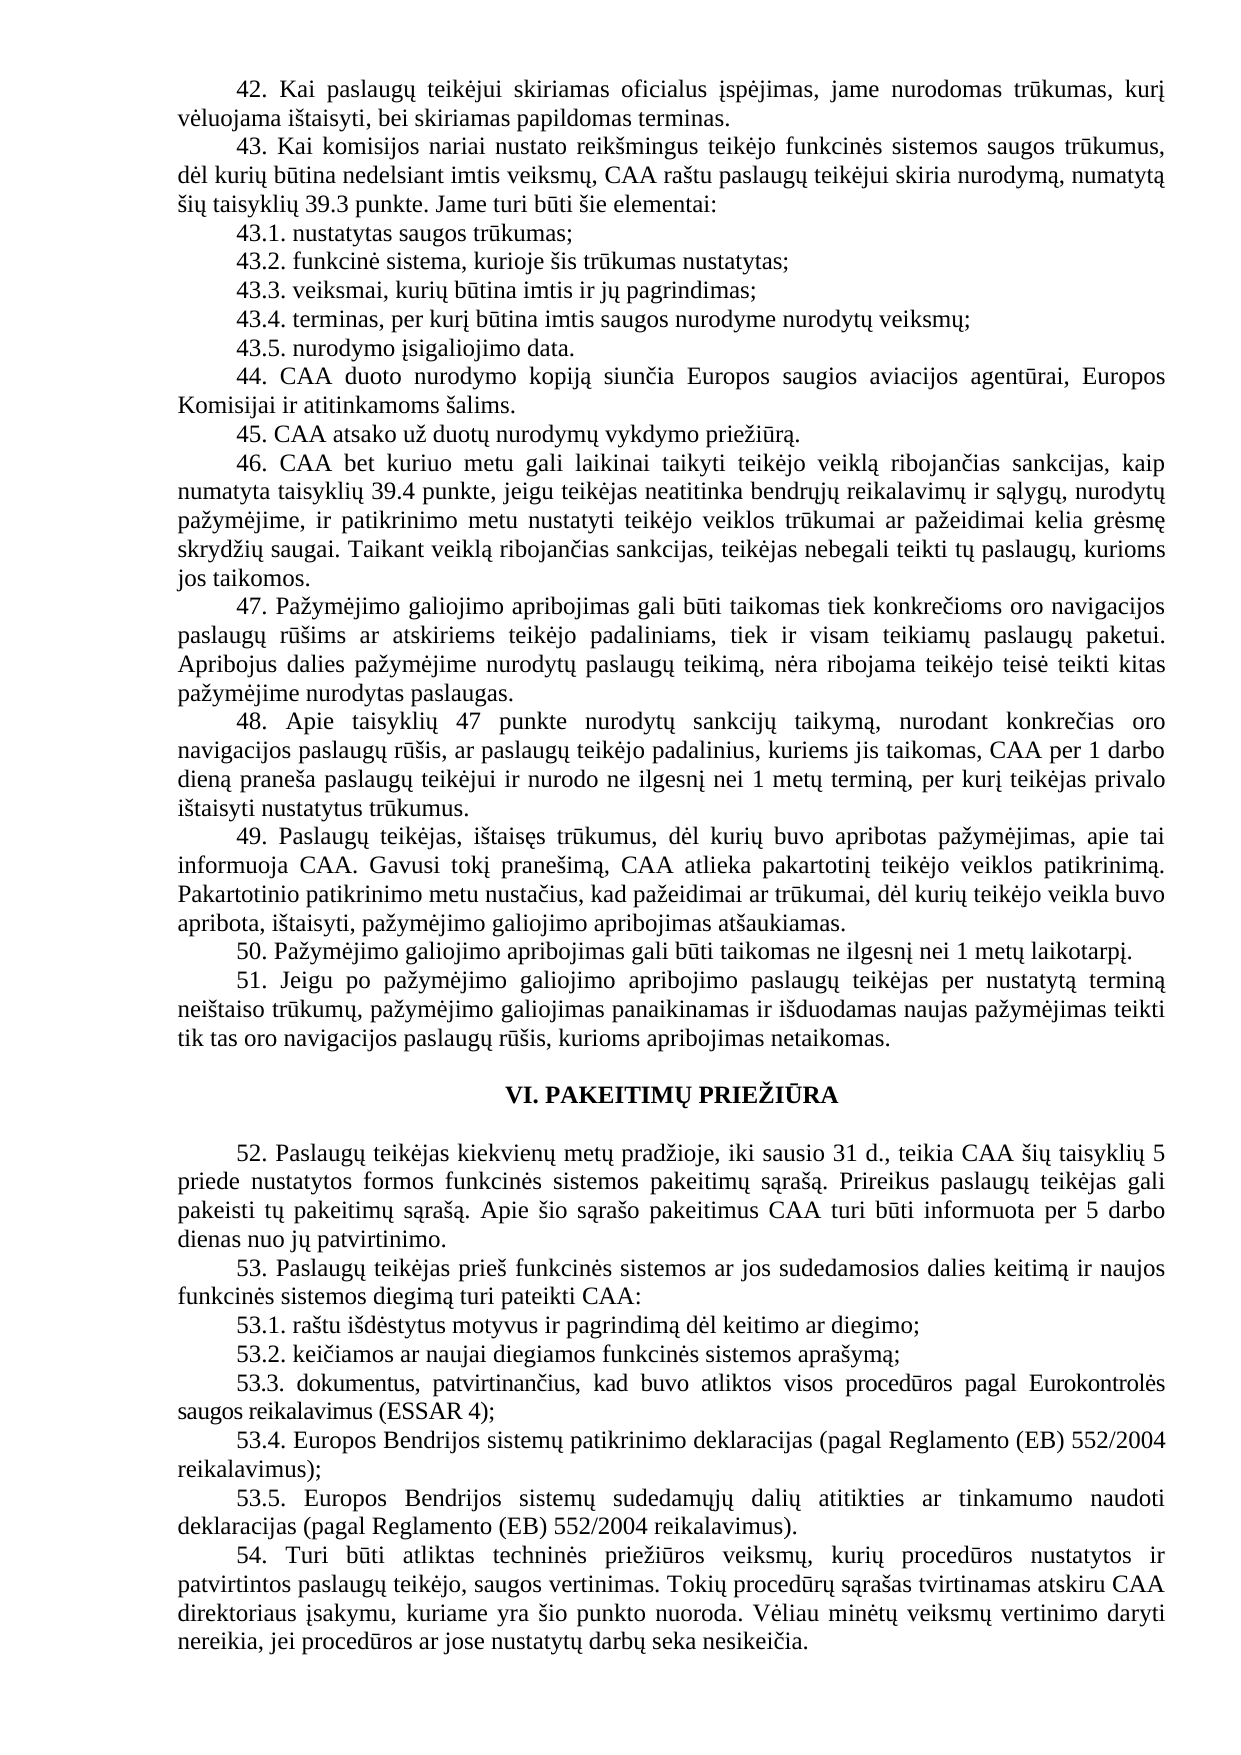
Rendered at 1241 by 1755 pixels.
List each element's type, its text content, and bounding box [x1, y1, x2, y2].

text VI. PAKEITIMŲ PRIEŽIŪRA [177, 1080, 1166, 1109]
text 46. CAA bet kuriuo metu gali laikinai taikyti teikėjo veiklą ribojančias sankcijas, kaip numatyta taisyklių 39.4 punkte, jeigu teikėjas neatitinka bendrųjų reikalavimų ir sąlygų, nurodytų pažymėjime, ir patikrinimo metu nustatyti teikėjo veiklos trūkumai ar pažeidimai kelia grėsmę skrydžių saugai. Taikant veiklą ribojančias sankcijas, teikėjas nebegali teikti tų paslaugų, kurioms jos taikomos. [177, 448, 1166, 591]
text 53.1. raštu išdėstytus motyvus ir pagrindimą dėl keitimo ar diegimo; [177, 1310, 1166, 1339]
text 50. Pažymėjimo galiojimo apribojimas gali būti taikomas ne ilgesnį nei 1 metų laikotarpį. [177, 936, 1166, 965]
text 53.2. keičiamos ar naujai diegiamos funkcinės sistemos aprašymą; [177, 1339, 1166, 1368]
text 43.5. nurodymo įsigaliojimo data. [177, 333, 1166, 361]
text 43.4. terminas, per kurį būtina imtis saugos nurodyme nurodytų veiksmų; [177, 304, 1166, 333]
text 43.1. nustatytas saugos trūkumas; [177, 218, 1166, 246]
text 53.4. Europos Bendrijos sistemų patikrinimo deklaracijas (pagal Reglamento (EB) 552/2004 reikalavimus); [177, 1425, 1166, 1483]
text 42. Kai paslaugų teikėjui skiriamas oficialus įspėjimas, jame nurodomas trūkumas, kurį vėluojama ištaisyti, bei skiriamas papildomas terminas. [177, 74, 1166, 131]
text 49. Paslaugų teikėjas, ištaisęs trūkumus, dėl kurių buvo apribotas pažymėjimas, apie tai informuoja CAA. Gavusi tokį pranešimą, CAA atlieka pakartotinį teikėjo veiklos patikrinimą. Pakartotinio patikrinimo metu nustačius, kad pažeidimai ar trūkumai, dėl kurių teikėjo veikla buvo apribota, ištaisyti, pažymėjimo galiojimo apribojimas atšaukiamas. [177, 821, 1166, 936]
text 53.3. dokumentus, patvirtinančius, kad buvo atliktos visos procedūros pagal Eurokontrolės saugos reikalavimus (ESSAR 4); [177, 1368, 1166, 1425]
text 53.5. Europos Bendrijos sistemų sudedamųjų dalių atitikties ar tinkamumo naudoti deklaracijas (pagal Reglamento (EB) 552/2004 reikalavimus). [177, 1483, 1166, 1540]
text 47. Pažymėjimo galiojimo apribojimas gali būti taikomas tiek konkrečioms oro navigacijos paslaugų rūšims ar atskiriems teikėjo padaliniams, tiek ir visam teikiamų paslaugų paketui. Apribojus dalies pažymėjime nurodytų paslaugų teikimą, nėra ribojama teikėjo teisė teikti kitas pažymėjime nurodytas paslaugas. [177, 591, 1166, 706]
text 45. CAA atsako už duotų nurodymų vykdymo priežiūrą. [177, 419, 1166, 448]
text 43. Kai komisijos nariai nustato reikšmingus teikėjo funkcinės sistemos saugos trūkumus, dėl kurių būtina nedelsiant imtis veiksmų, CAA raštu paslaugų teikėjui skiria nurodymą, numatytą šių taisyklių 39.3 punkte. Jame turi būti šie elementai: [177, 131, 1166, 218]
text 54. Turi būti atliktas techninės priežiūros veiksmų, kurių procedūros nustatytos ir patvirtintos paslaugų teikėjo, saugos vertinimas. Tokių procedūrų sąrašas tvirtinamas atskiru CAA direktoriaus įsakymu, kuriame yra šio punkto nuoroda. Vėliau minėtų veiksmų vertinimo daryti nereikia, jei procedūros ar jose nustatytų darbų seka nesikeičia. [177, 1540, 1166, 1655]
text 43.2. funkcinė sistema, kurioje šis trūkumas nustatytas; [177, 246, 1166, 275]
text 52. Paslaugų teikėjas kiekvienų metų pradžioje, iki sausio 31 d., teikia CAA šių taisyklių 5 priede nustatytos formos funkcinės sistemos pakeitimų sąrašą. Prireikus paslaugų teikėjas gali pakeisti tų pakeitimų sąrašą. Apie šio sąrašo pakeitimus CAA turi būti informuota per 5 darbo dienas nuo jų patvirtinimo. [177, 1138, 1166, 1253]
text 53. Paslaugų teikėjas prieš funkcinės sistemos ar jos sudedamosios dalies keitimą ir naujos funkcinės sistemos diegimą turi pateikti CAA: [177, 1253, 1166, 1310]
text 43.3. veiksmai, kurių būtina imtis ir jų pagrindimas; [177, 275, 1166, 304]
text 48. Apie taisyklių 47 punkte nurodytų sankcijų taikymą, nurodant konkrečias oro navigacijos paslaugų rūšis, ar paslaugų teikėjo padalinius, kuriems jis taikomas, CAA per 1 darbo dieną praneša paslaugų teikėjui ir nurodo ne ilgesnį nei 1 metų terminą, per kurį teikėjas privalo ištaisyti nustatytus trūkumus. [177, 706, 1166, 821]
text 51. Jeigu po pažymėjimo galiojimo apribojimo paslaugų teikėjas per nustatytą terminą neištaiso trūkumų, pažymėjimo galiojimas panaikinamas ir išduodamas naujas pažymėjimas teikti tik tas oro navigacijos paslaugų rūšis, kurioms apribojimas netaikomas. [177, 965, 1166, 1051]
text 44. CAA duoto nurodymo kopiją siunčia Europos saugios aviacijos agentūrai, Europos Komisijai ir atitinkamoms šalims. [177, 361, 1166, 419]
